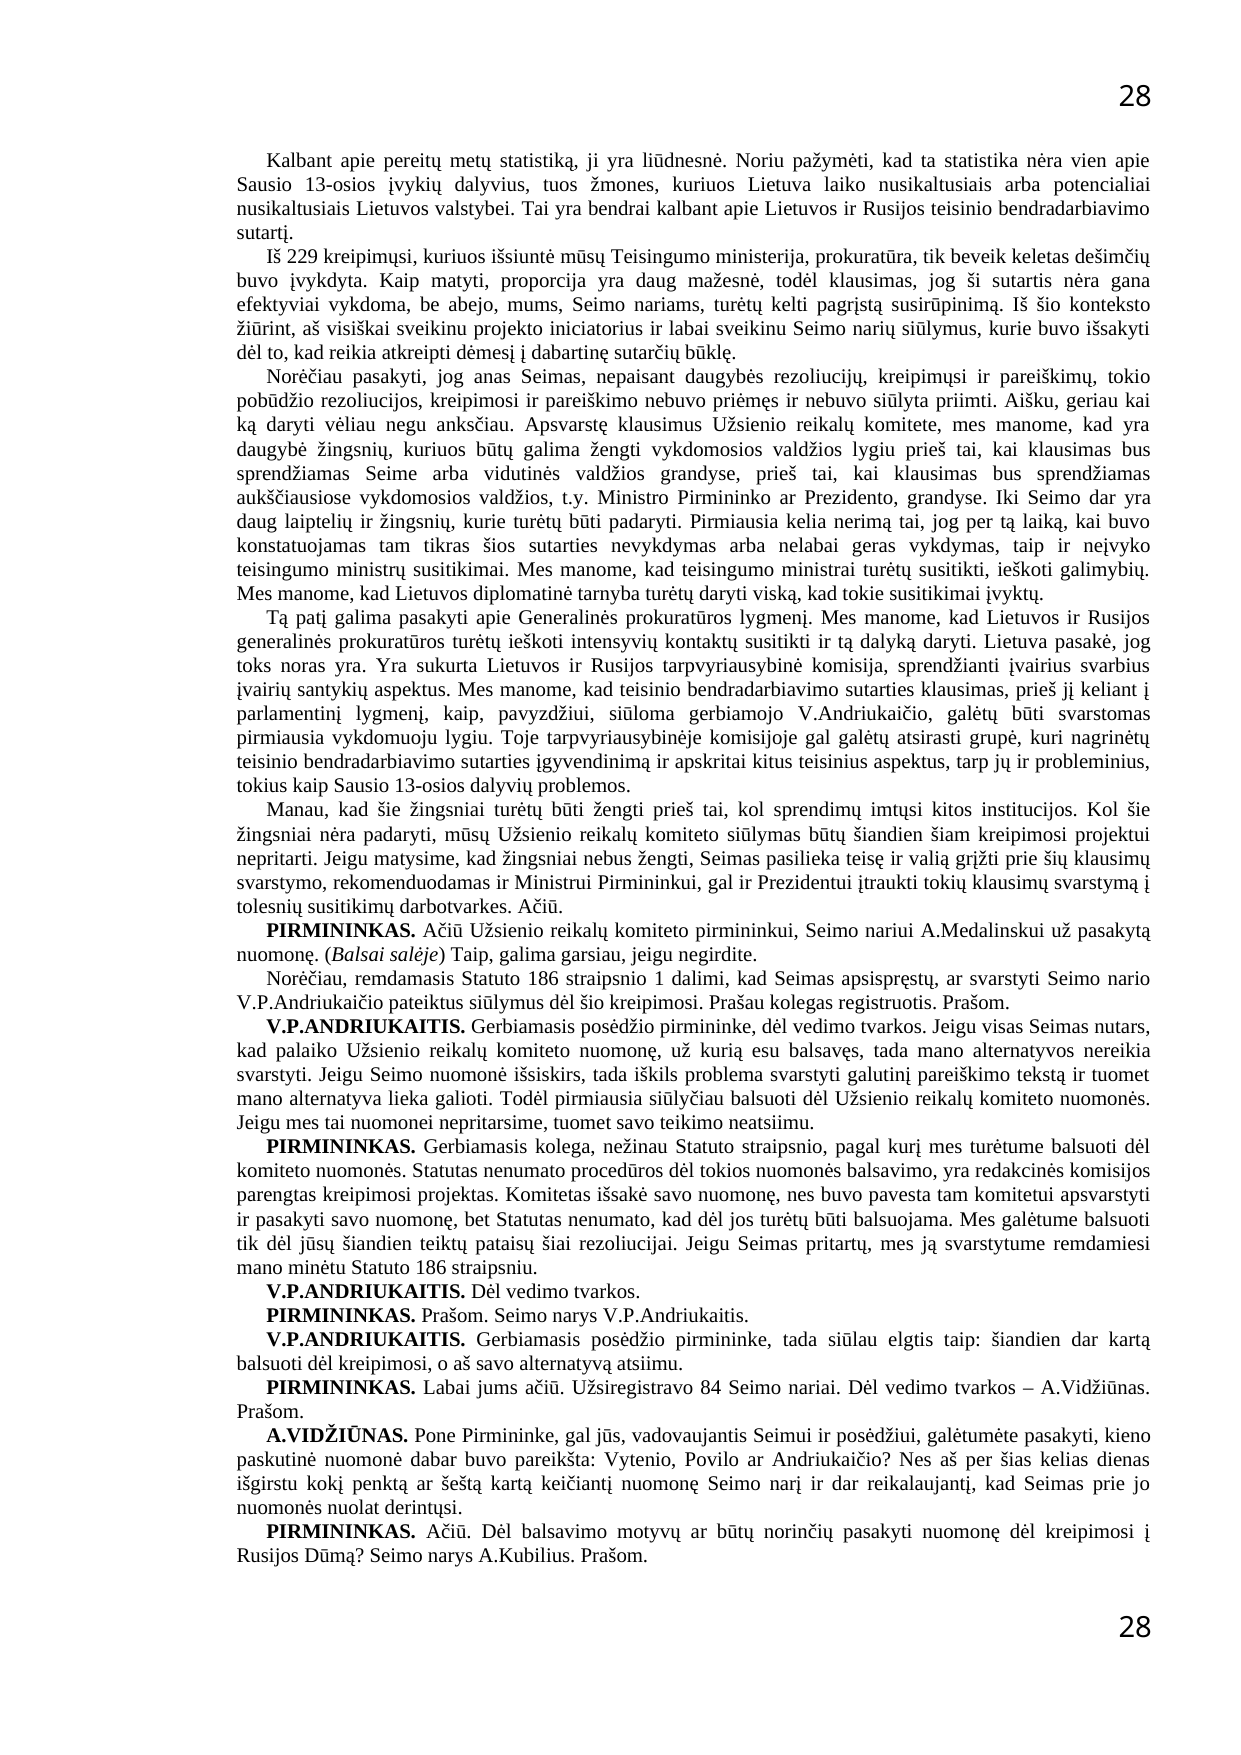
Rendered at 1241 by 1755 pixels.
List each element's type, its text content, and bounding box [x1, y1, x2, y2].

text Iš 229 kreipimųsi, kuriuos išsiuntė mūsų Teisingumo ministerija, prokuratūra, tik beveik keletas dešimčių buvo įvykdyta. Kaip matyti, proporcija yra daug mažesnė, todėl klausimas, jog ši sutartis nėra gana efektyviai vykdoma, be abejo, mums, Seimo nariams, turėtų kelti pagrįstą susirūpinimą. Iš šio konteksto žiūrint, aš visiškai sveikinu projekto iniciatorius ir labai sveikinu Seimo narių siūlymus, kurie buvo išsakyti dėl to, kad reikia atkreipti dėmesį į dabartinę sutarčių būklę. [236, 244, 1152, 364]
text Tą patį galima pasakyti apie Generalinės prokuratūros lygmenį. Mes manome, kad Lietuvos ir Rusijos generalinės prokuratūros turėtų ieškoti intensyvių kontaktų susitikti ir tą dalyką daryti. Lietuva pasakė, jog toks noras yra. Yra sukurta Lietuvos ir Rusijos tarpvyriausybinė komisija, sprendžianti įvairius svarbius įvairių santykių aspektus. Mes manome, kad teisinio bendradarbiavimo sutarties klausimas, prieš jį keliant į parlamentinį lygmenį, kaip, pavyzdžiui, siūloma gerbiamojo V.Andriukaičio, galėtų būti svarstomas pirmiausia vykdomuoju lygiu. Toje tarpvyriausybinėje komisijoje gal galėtų atsirasti grupė, kuri nagrinėtų teisinio bendradarbiavimo sutarties įgyvendinimą ir apskritai kitus teisinius aspektus, tarp jų ir probleminius, tokius kaip Sausio 13-osios dalyvių problemos. [236, 605, 1152, 797]
text PIRMININKAS. Ačiū. Dėl balsavimo motyvų ar būtų norinčių pasakyti nuomonę dėl kreipimosi į Rusijos Dūmą? Seimo narys A.Kubilius. Prašom. [236, 1519, 1152, 1567]
text PIRMININKAS. Gerbiamasis kolega, nežinau Statuto straipsnio, pagal kurį mes turėtume balsuoti dėl komiteto nuomonės. Statutas nenumato procedūros dėl tokios nuomonės balsavimo, yra redakcinės komisijos parengtas kreipimosi projektas. Komitetas išsakė savo nuomonę, nes buvo pavesta tam komitetui apsvarstyti ir pasakyti savo nuomonę, bet Statutas nenumato, kad dėl jos turėtų būti balsuojama. Mes galėtume balsuoti tik dėl jūsų šiandien teiktų pataisų šiai rezoliucijai. Jeigu Seimas pritartų, mes ją svarstytume remdamiesi mano minėtu Statuto 186 straipsniu. [236, 1134, 1152, 1279]
text V.P.ANDRIUKAITIS. Gerbiamasis posėdžio pirmininke, dėl vedimo tvarkos. Jeigu visas Seimas nutars, kad palaiko Užsienio reikalų komiteto nuomonę, už kurią esu balsavęs, tada mano alternatyvos nereikia svarstyti. Jeigu Seimo nuomonė išsiskirs, tada iškils problema svarstyti galutinį pareiškimo tekstą ir tuomet mano alternatyva lieka galioti. Todėl pirmiausia siūlyčiau balsuoti dėl Užsienio reikalų komiteto nuomonės. Jeigu mes tai nuomonei nepritarsime, tuomet savo teikimo neatsiimu. [236, 1014, 1152, 1134]
text PIRMININKAS. Ačiū Užsienio reikalų komiteto pirmininkui, Seimo nariui A.Medalinskui už pasakytą nuomonę. (Balsai salėje) Taip, galima garsiau, jeigu negirdite. [236, 918, 1152, 966]
text PIRMININKAS. Labai jums ačiū. Užsiregistravo 84 Seimo nariai. Dėl vedimo tvarkos – A.Vidžiūnas. Prašom. [236, 1375, 1152, 1423]
text Manau, kad šie žingsniai turėtų būti žengti prieš tai, kol sprendimų imtųsi kitos institucijos. Kol šie žingsniai nėra padaryti, mūsų Užsienio reikalų komiteto siūlymas būtų šiandien šiam kreipimosi projektui nepritarti. Jeigu matysime, kad žingsniai nebus žengti, Seimas pasilieka teisę ir valią grįžti prie šių klausimų svarstymo, rekomenduodamas ir Ministrui Pirmininkui, gal ir Prezidentui įtraukti tokių klausimų svarstymą į tolesnių susitikimų darbotvarkes. Ačiū. [236, 797, 1152, 918]
text Norėčiau, remdamasis Statuto 186 straipsnio 1 dalimi, kad Seimas apsispręstų, ar svarstyti Seimo nario V.P.Andriukaičio pateiktus siūlymus dėl šio kreipimosi. Prašau kolegas registruotis. Prašom. [236, 966, 1152, 1014]
text Kalbant apie pereitų metų statistiką, ji yra liūdnesnė. Noriu pažymėti, kad ta statistika nėra vien apie Sausio 13-osios įvykių dalyvius, tuos žmones, kuriuos Lietuva laiko nusikaltusiais arba potencialiai nusikaltusiais Lietuvos valstybei. Tai yra bendrai kalbant apie Lietuvos ir Rusijos teisinio bendradarbiavimo sutartį. [236, 148, 1152, 244]
text PIRMININKAS. Prašom. Seimo narys V.P.Andriukaitis. [236, 1303, 1152, 1327]
text A.VIDŽIŪNAS. Pone Pirmininke, gal jūs, vadovaujantis Seimui ir posėdžiui, galėtumėte pasakyti, kieno paskutinė nuomonė dabar buvo pareikšta: Vytenio, Povilo ar Andriukaičio? Nes aš per šias kelias dienas išgirstu kokį penktą ar šeštą kartą keičiantį nuomonę Seimo narį ir dar reikalaujantį, kad Seimas prie jo nuomonės nuolat derintųsi. [236, 1423, 1152, 1519]
text V.P.ANDRIUKAITIS. Gerbiamasis posėdžio pirmininke, tada siūlau elgtis taip: šiandien dar kartą balsuoti dėl kreipimosi, o aš savo alternatyvą atsiimu. [236, 1327, 1152, 1375]
text V.P.ANDRIUKAITIS. Dėl vedimo tvarkos. [236, 1279, 1152, 1303]
text Norėčiau pasakyti, jog anas Seimas, nepaisant daugybės rezoliucijų, kreipimųsi ir pareiškimų, tokio pobūdžio rezoliucijos, kreipimosi ir pareiškimo nebuvo priėmęs ir nebuvo siūlyta priimti. Aišku, geriau kai ką daryti vėliau negu anksčiau. Apsvarstę klausimus Užsienio reikalų komitete, mes manome, kad yra daugybė žingsnių, kuriuos būtų galima žengti vykdomosios valdžios lygiu prieš tai, kai klausimas bus sprendžiamas Seime arba vidutinės valdžios grandyse, prieš tai, kai klausimas bus sprendžiamas aukščiausiose vykdomosios valdžios, t.y. Ministro Pirmininko ar Prezidento, grandyse. Iki Seimo dar yra daug laiptelių ir žingsnių, kurie turėtų būti padaryti. Pirmiausia kelia nerimą tai, jog per tą laiką, kai buvo konstatuojamas tam tikras šios sutarties nevykdymas arba nelabai geras vykdymas, taip ir neįvyko teisingumo ministrų susitikimai. Mes manome, kad teisingumo ministrai turėtų susitikti, ieškoti galimybių. Mes manome, kad Lietuvos diplomatinė tarnyba turėtų daryti viską, kad tokie susitikimai įvyktų. [236, 364, 1152, 605]
